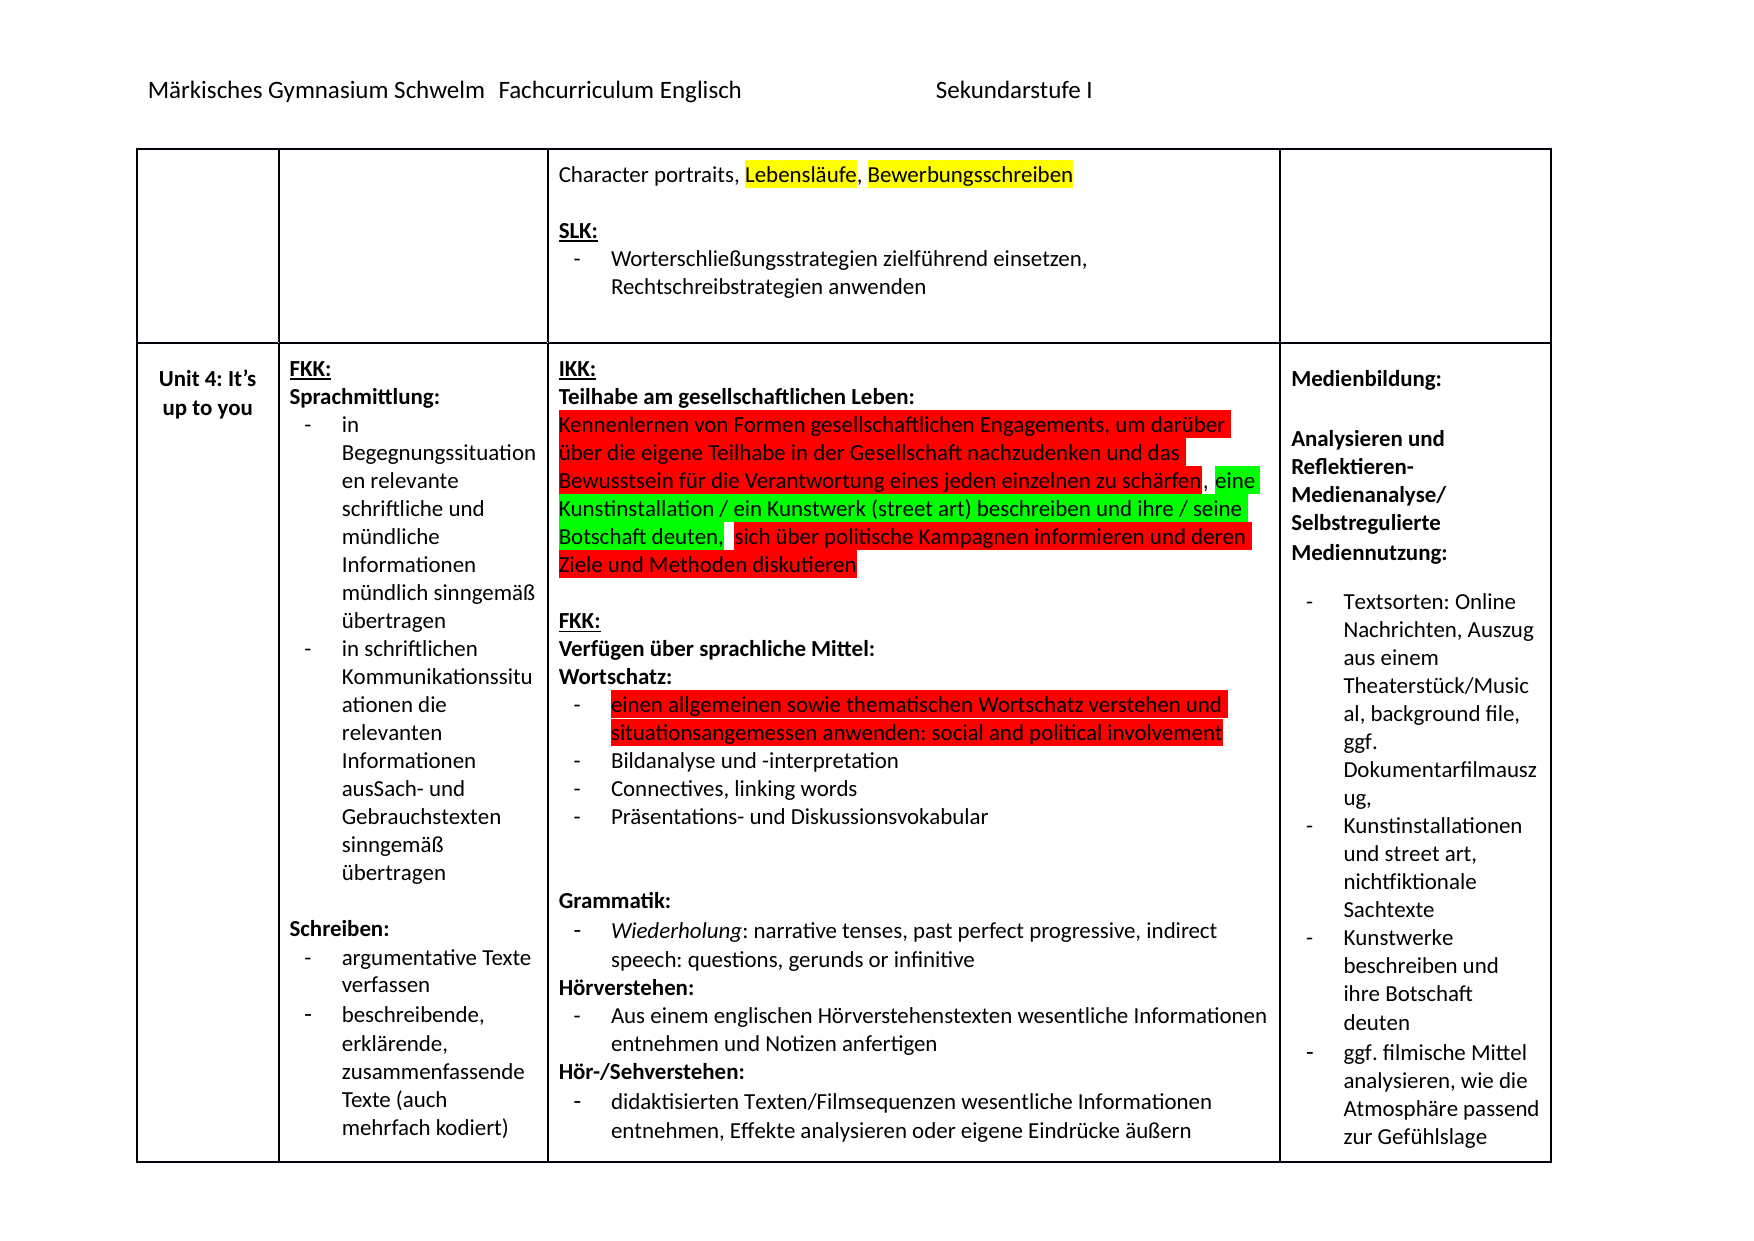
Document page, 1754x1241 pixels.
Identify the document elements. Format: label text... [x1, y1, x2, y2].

table_cell IKK: Teilhabe am gesellschaftlichen Leben: Kennenlernen von Formen gesellschaftlichen Engagements, um darüber über die eigene Teilhabe in der Gesellschaft nachzudenken und das Bewusstsein für die Verantwortung eines jeden einzelnen zu schärfen, eine Kunstinstallation / ein Kunstwerk (street art) beschreiben und ihre / seine Botschaft deuten, sich über politische Kampagnen informieren und deren Ziele und Methoden diskutieren FKK: Verfügen über sprachliche Mittel: Wortschatz: einen allgemeinen sowie thematischen Wortschatz verstehen und situationsangemessen anwenden: social and political involvement Bildanalyse und -interpretation Connectives, linking words Präsentations- und Diskussionsvokabular Grammatik: Wiederholung: narrative tenses, past perfect progressive, indirect speech: questions, gerunds or infinitive Hörverstehen: Aus einem englischen Hörverstehenstexten wesentliche Informationen entnehmen und Notizen anfertigen Hör-/Sehverstehen: didaktisierten Texten/Filmsequenzen wesentliche Informationen entnehmen, Effekte analysieren oder eigene Eindrücke äußern [549, 344, 1279, 1161]
table_cell Medienbildung: Analysieren und Reflektieren-Medienanalyse/ Selbstregulierte Mediennutzung: Textsorten: Online Nachrichten, Auszug aus einem Theaterstück/Musical, background file, ggf. Dokumentarfilmauszug, Kunstinstallationen und street art, nichtfiktionale Sachtexte Kunstwerke beschreiben und ihre Botschaft deuten ggf. filmische Mittel analysieren, wie die Atmosphäre passend zur Gefühlslage [1281, 344, 1550, 1161]
table_cell Character portraits, Lebensläufe, Bewerbungsschreiben SLK: Worterschließungsstrategien zielführend einsetzen, Rechtschreibstrategien anwenden [549, 150, 1279, 342]
table_cell [1281, 150, 1550, 342]
table_cell Unit 4: It’s up to you [138, 344, 278, 1161]
table_cell [280, 150, 547, 342]
table_cell FKK: Sprachmittlung: in Begegnungssituationen relevante schriftliche und mündliche Informationen mündlich sinngemäß übertragen in schriftlichen Kommunikationssituationen die relevanten Informationen ausSach- und Gebrauchstexten sinngemäß übertragen Schreiben: argumentative Texte verfassen beschreibende, erklärende, zusammenfassende Texte (auch mehrfach kodiert) [280, 344, 547, 1161]
table_cell [138, 150, 278, 342]
